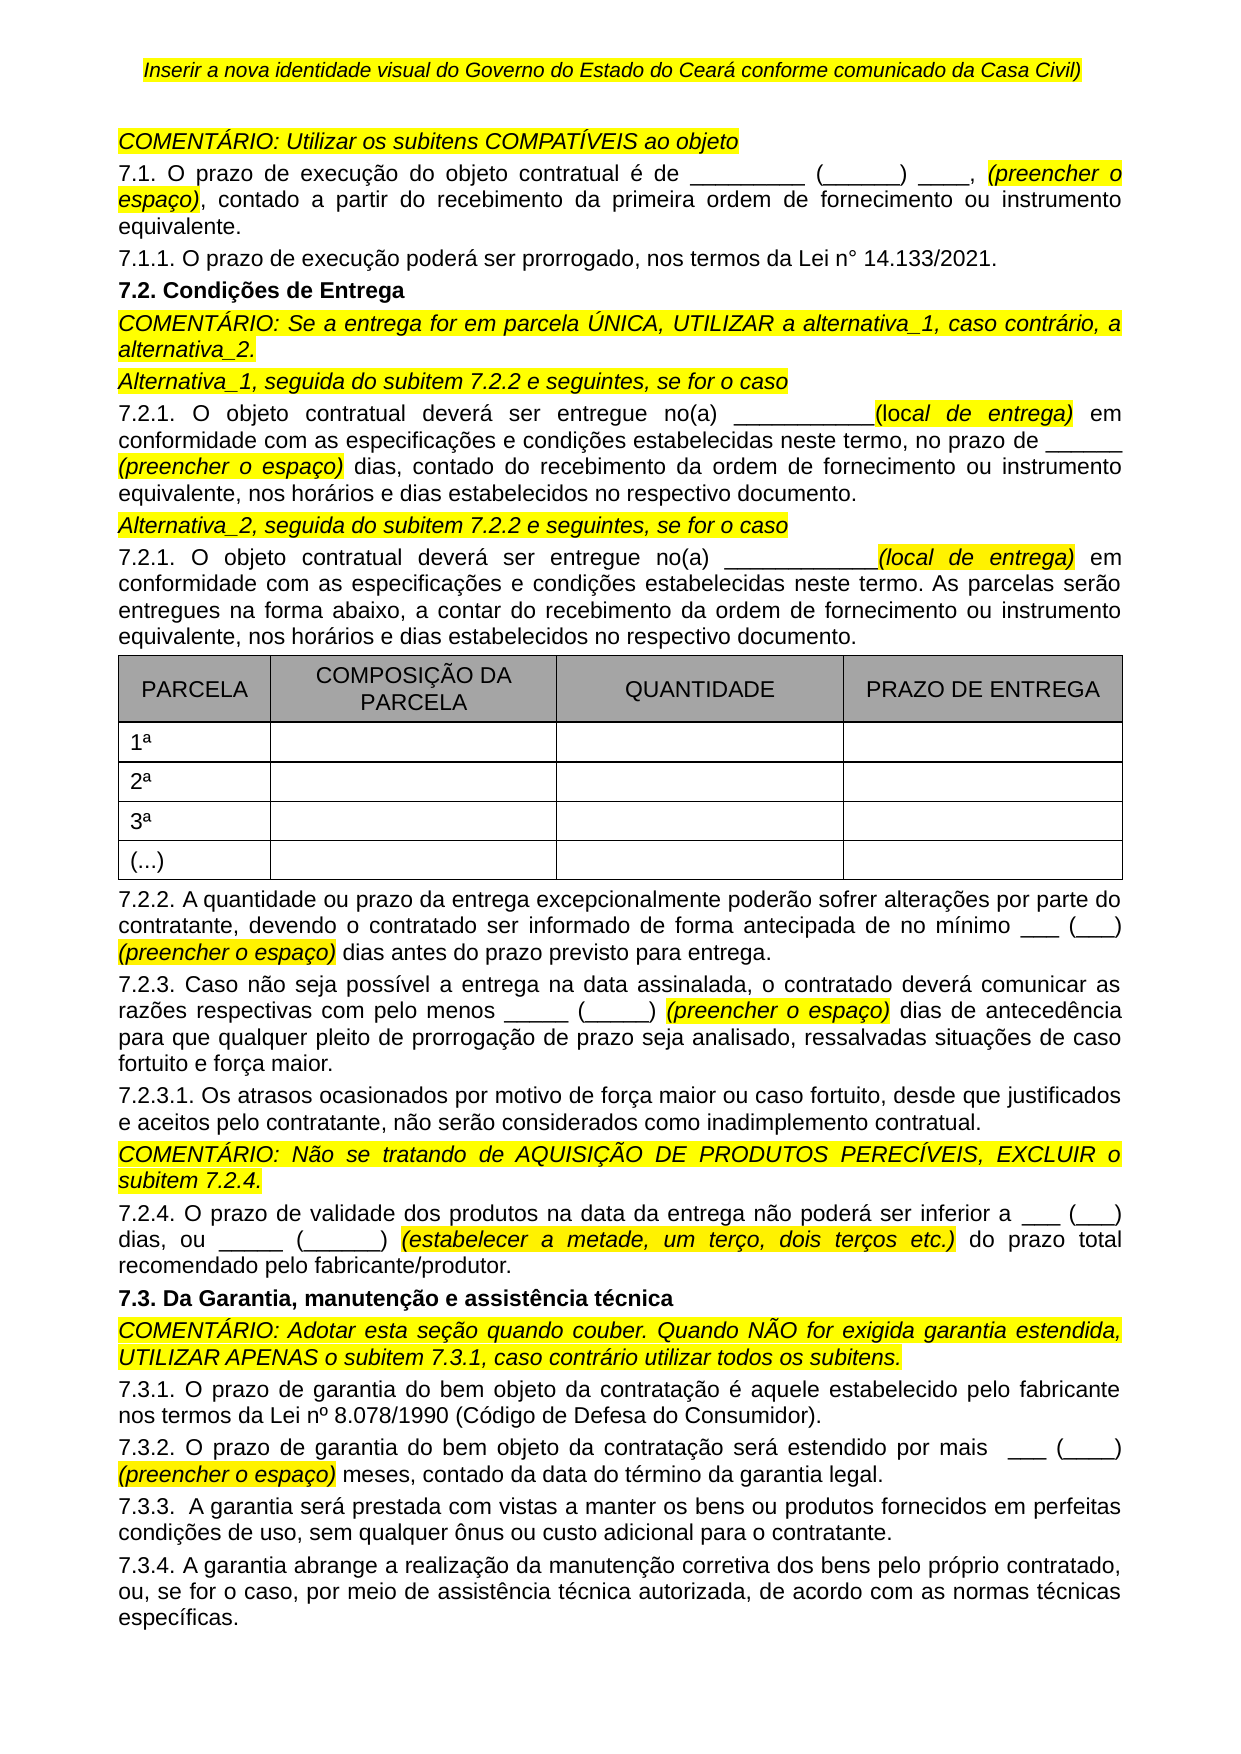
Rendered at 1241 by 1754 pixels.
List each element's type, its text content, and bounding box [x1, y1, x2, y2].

table_cell [844, 841, 1122, 879]
text 7.3.4. A garantia abrange a realização da manutenção corretiva dos bens pelo próprio contratado, ou, se for o caso, por meio de assistência técnica autorizada, de acordo com as normas técnicas específicas. [118, 1552, 1122, 1631]
text 7.3. Da Garantia, manutenção e assistência técnica [118, 1285, 1122, 1311]
text COMENTÁRIO: Utilizar os subitens COMPATÍVEIS ao objeto [118, 128, 1122, 154]
text COMENTÁRIO: Se a entrega for em parcela ÚNICA, UTILIZAR a alternativa_1, caso contrário, a alternativa_2. [118, 309, 1122, 362]
text 7.3.2. O prazo de garantia do bem objeto da contratação será estendido por mais ___ (____) (preencher o espaço) meses, contado da data do término da garantia legal. [118, 1434, 1122, 1487]
table_cell [844, 802, 1122, 840]
text 7.1.1. O prazo de execução poderá ser prorrogado, nos termos da Lei n° 14.133/2021. [118, 245, 1122, 271]
table_cell [844, 763, 1122, 801]
text 7.3.3. A garantia será prestada com vistas a manter os bens ou produtos fornecidos em perfeitas condições de uso, sem qualquer ônus ou custo adicional para o contratante. [118, 1493, 1122, 1546]
table_header COMPOSIÇÃO DA PARCELA [271, 656, 556, 721]
text 7.3.1. O prazo de garantia do bem objeto da contratação é aquele estabelecido pelo fabricante nos termos da Lei nº 8.078/1990 (Código de Defesa do Consumidor). [118, 1376, 1122, 1428]
table_header QUANTIDADE [557, 656, 843, 721]
table_cell [557, 802, 843, 840]
text 7.1. O prazo de execução do objeto contratual é de _________ (______) ____, (preencher o espaço), contado a partir do recebimento da primeira ordem de fornecimento ou instrumento equivalente. [118, 160, 1122, 239]
table_cell [271, 802, 556, 840]
text 7.2.3. Caso não seja possível a entrega na data assinalada, o contratado deverá comunicar as razões respectivas com pelo menos _____ (_____) (preencher o espaço) dias de antecedência para que qualquer pleito de prorrogação de prazo seja analisado, ressalvadas situações de caso fortuito e força maior. [118, 971, 1122, 1077]
table_header [557, 723, 843, 761]
table_cell (...) [119, 841, 270, 879]
table_header PRAZO DE ENTREGA [844, 656, 1122, 721]
text COMENTÁRIO: Não se tratando de AQUISIÇÃO DE PRODUTOS PERECÍVEIS, EXCLUIR o subitem 7.2.4. [118, 1141, 1122, 1194]
text 7.2.4. O prazo de validade dos produtos na data da entrega não poderá ser inferior a ___ (___) dias, ou _____ (______) (estabelecer a metade, um terço, dois terços etc.) do prazo total recomendado pelo fabricante/produtor. [118, 1200, 1122, 1279]
table_header 1ª [119, 723, 270, 761]
text Alternativa_2, seguida do subitem 7.2.2 e seguintes, se for o caso [118, 512, 1122, 538]
text Alternativa_1, seguida do subitem 7.2.2 e seguintes, se for o caso [118, 368, 1122, 394]
table_cell [271, 763, 556, 801]
table_cell [557, 841, 843, 879]
table_header [271, 723, 556, 761]
text 7.2.1. O objeto contratual deverá ser entregue no(a) ___________(local de entrega) em conformidade com as especificações e condições estabelecidas neste termo, no prazo de ______ (preencher o espaço) dias, contado do recebimento da ordem de fornecimento ou instrumento equivalente, nos horários e dias estabelecidos no respectivo documento. [118, 400, 1122, 506]
table_cell [271, 841, 556, 879]
text COMENTÁRIO: Adotar esta seção quando couber. Quando NÃO for exigida garantia estendida, UTILIZAR APENAS o subitem 7.3.1, caso contrário utilizar todos os subitens. [118, 1317, 1122, 1370]
table_cell [557, 763, 843, 801]
text 7.2. Condições de Entrega [118, 277, 1122, 303]
table_cell 3ª [119, 802, 270, 840]
text 7.2.3.1. Os atrasos ocasionados por motivo de força maior ou caso fortuito, desde que justificados e aceitos pelo contratante, não serão considerados como inadimplemento contratual. [118, 1082, 1122, 1135]
text 7.2.1. O objeto contratual deverá ser entregue no(a) ____________(local de entrega) em conformidade com as especificações e condições estabelecidas neste termo. As parcelas serão entregues na forma abaixo, a contar do recebimento da ordem de fornecimento ou instrumento equivalente, nos horários e dias estabelecidos no respectivo documento. [118, 544, 1122, 649]
text 7.2.2. A quantidade ou prazo da entrega excepcionalmente poderão sofrer alterações por parte do contratante, devendo o contratado ser informado de forma antecipada de no mínimo ___ (___) (preencher o espaço) dias antes do prazo previsto para entrega. [118, 886, 1122, 965]
table_cell 2ª [119, 763, 270, 801]
table_header [844, 723, 1122, 761]
table_header PARCELA [119, 656, 270, 721]
